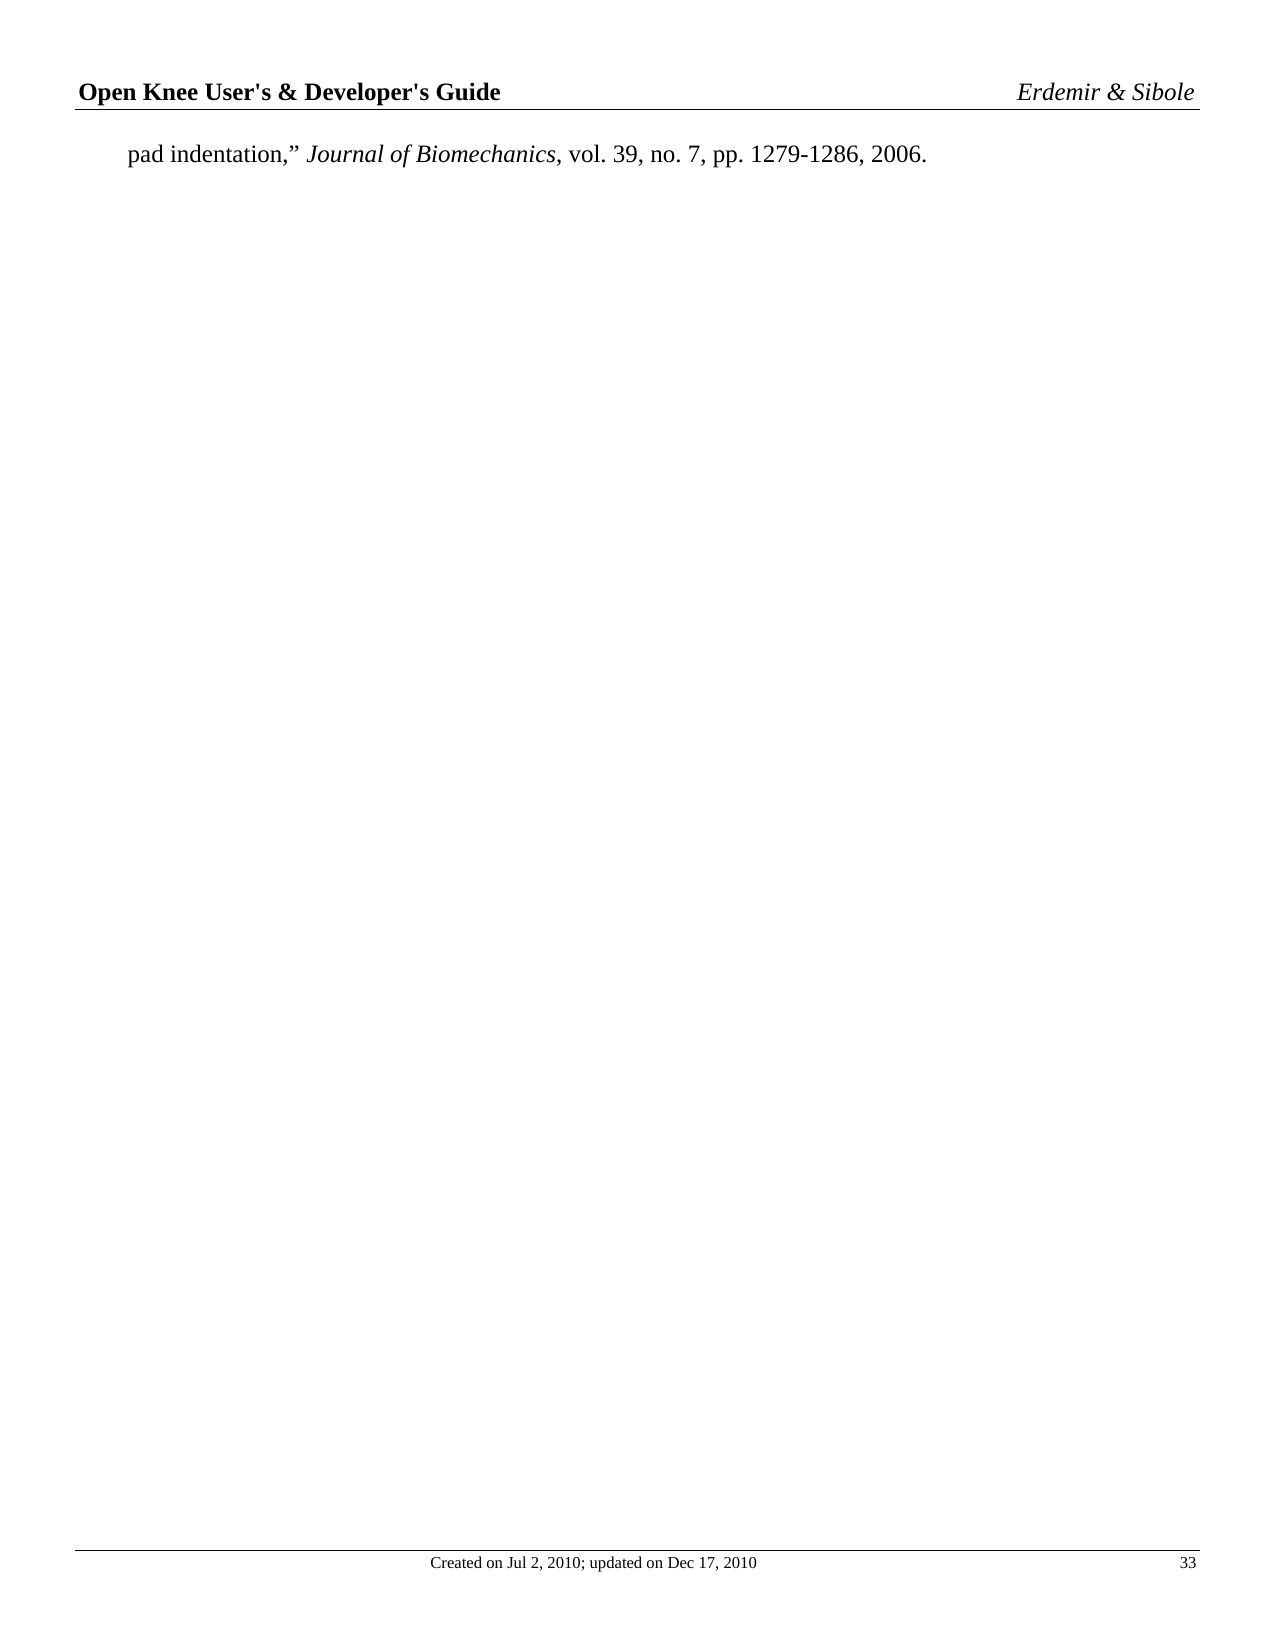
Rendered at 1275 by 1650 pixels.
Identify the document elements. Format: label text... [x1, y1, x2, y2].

text pad indentation,” Journal of Biomechanics, vol. 39, no. 7, pp. 1279-1286, 2006. [75, 140, 1200, 167]
